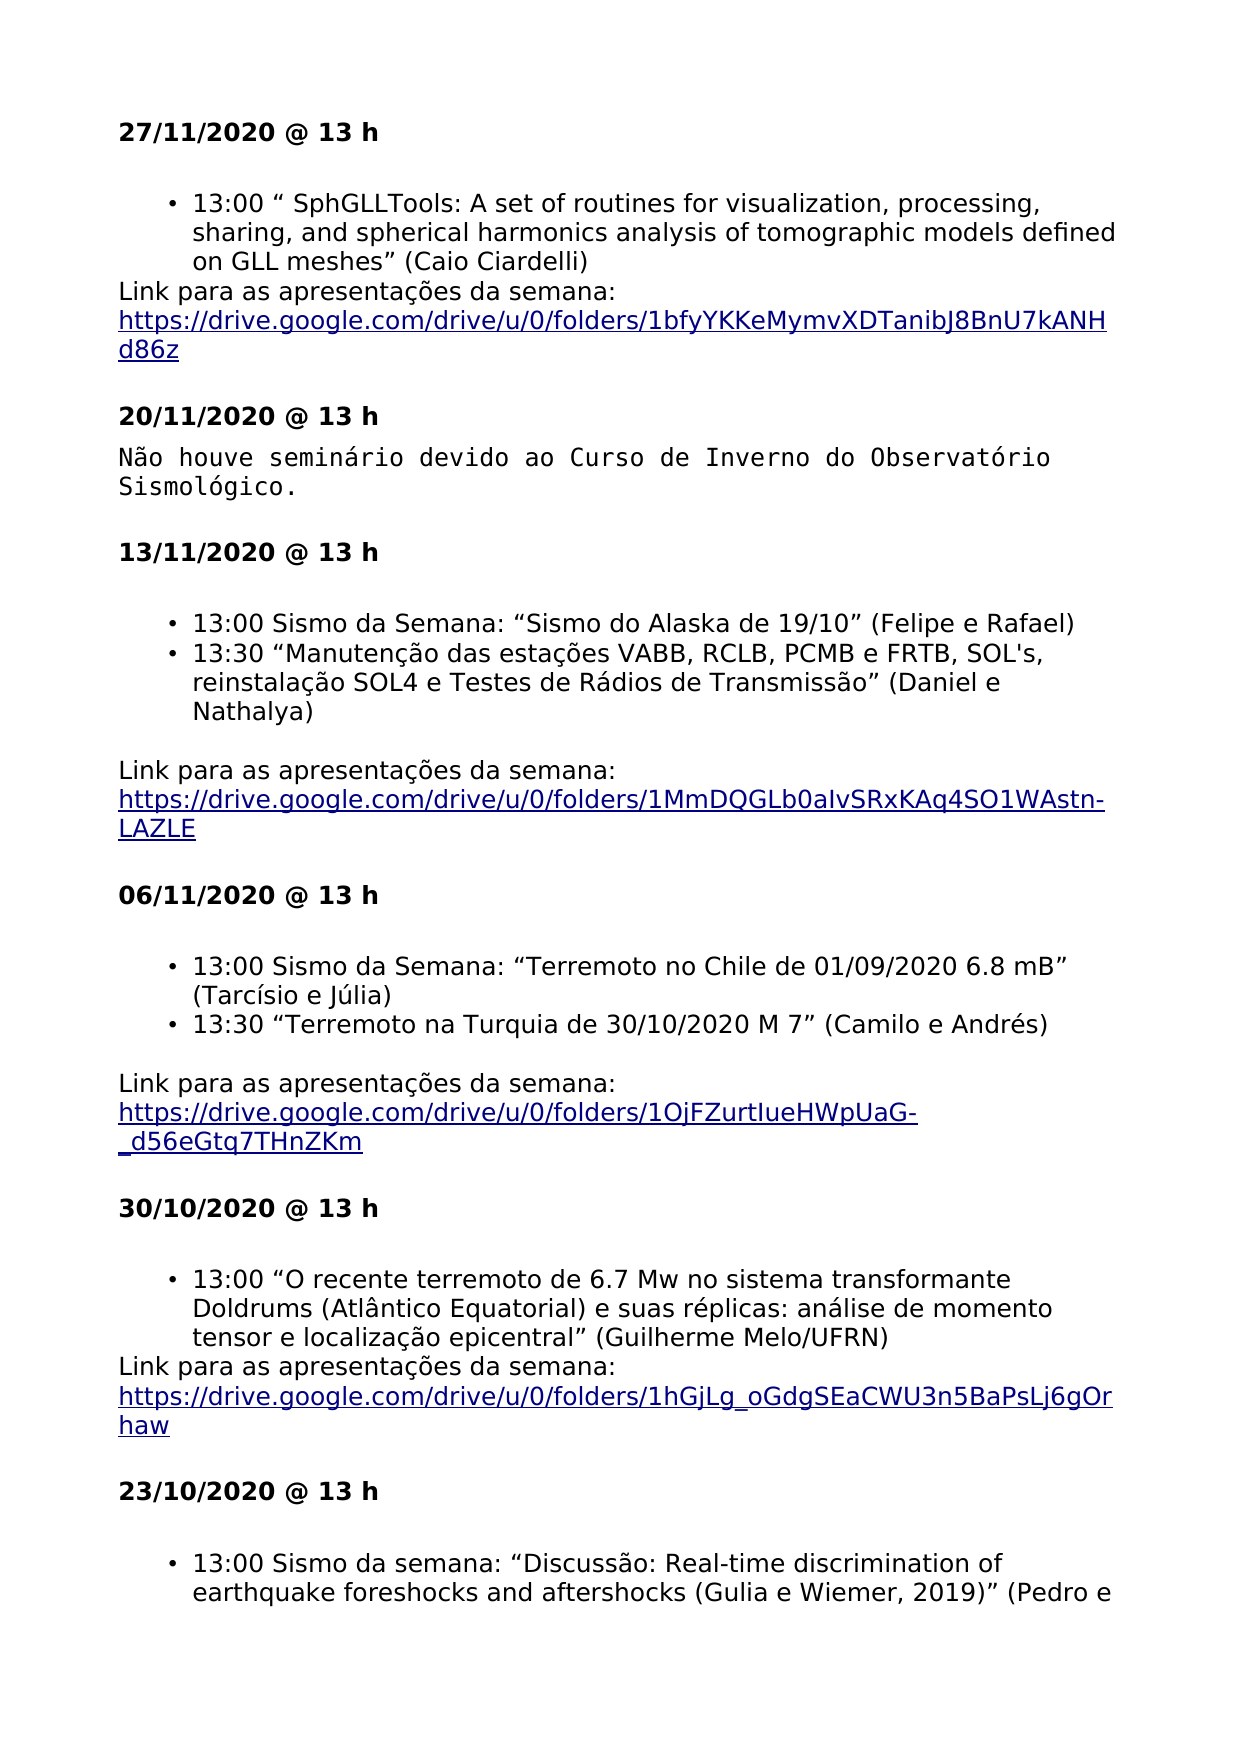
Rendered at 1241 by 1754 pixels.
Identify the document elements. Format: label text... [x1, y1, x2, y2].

subtitle 23/10/2020 @ 13 h [118, 1478, 1122, 1507]
text Link para as apresentações da semana: https://drive.google.com/drive/u/0/folders/1OjFZurtIueHWpUaG-_d56eGtq7THnZKm [118, 1069, 1122, 1156]
list 13:30 “Manutenção das estações VABB, RCLB, PCMB e FRTB, SOL's, reinstalação SOL4 e Testes de Rádios de Transmissão” (Daniel e Nathalya) [177, 639, 1122, 726]
text Link para as apresentações da semana: https://drive.google.com/drive/u/0/folders/1MmDQGLb0aIvSRxKAq4SO1WAstn-LAZLE [118, 756, 1122, 843]
subtitle 13/11/2020 @ 13 h [118, 538, 1122, 568]
list 13:00 Sismo da semana: “Discussão: Real-time discrimination of earthquake foreshocks and aftershocks (Gulia e Wiemer, 2019)” (Pedro e [177, 1549, 1122, 1607]
subtitle 06/11/2020 @ 13 h [118, 881, 1122, 910]
subtitle 27/11/2020 @ 13 h [118, 118, 1122, 147]
text Link para as apresentações da semana: https://drive.google.com/drive/u/0/folders/1bfyYKKeMymvXDTanibJ8BnU7kANHd86z [118, 277, 1122, 364]
list 13:00 Sismo da Semana: “Terremoto no Chile de 01/09/2020 6.8 mB” (Tarcísio e Júlia) [177, 952, 1122, 1010]
subtitle 30/10/2020 @ 13 h [118, 1194, 1122, 1223]
subtitle 20/11/2020 @ 13 h [118, 402, 1122, 431]
list 13:00 Sismo da Semana: “Sismo do Alaska de 19/10” (Felipe e Rafael) [177, 610, 1122, 639]
list 13:30 “Terremoto na Turquia de 30/10/2020 M 7” (Camilo e Andrés) [177, 1010, 1122, 1039]
list 13:00 “O recente terremoto de 6.7 Mw no sistema transformante Doldrums (Atlântico Equatorial) e suas réplicas: análise de momento tensor e localização epicentral” (Guilherme Melo/UFRN) [177, 1265, 1122, 1353]
list 13:00 “ SphGLLTools: A set of routines for visualization, processing, sharing, and spherical harmonics analysis of tomographic models defined on GLL meshes” (Caio Ciardelli) [177, 189, 1122, 277]
text Não houve seminário devido ao Curso de Inverno do Observatório Sismológico. [118, 443, 1122, 502]
text Link para as apresentações da semana: https://drive.google.com/drive/u/0/folders/1hGjLg_oGdgSEaCWU3n5BaPsLj6gOrhaw [118, 1353, 1122, 1440]
